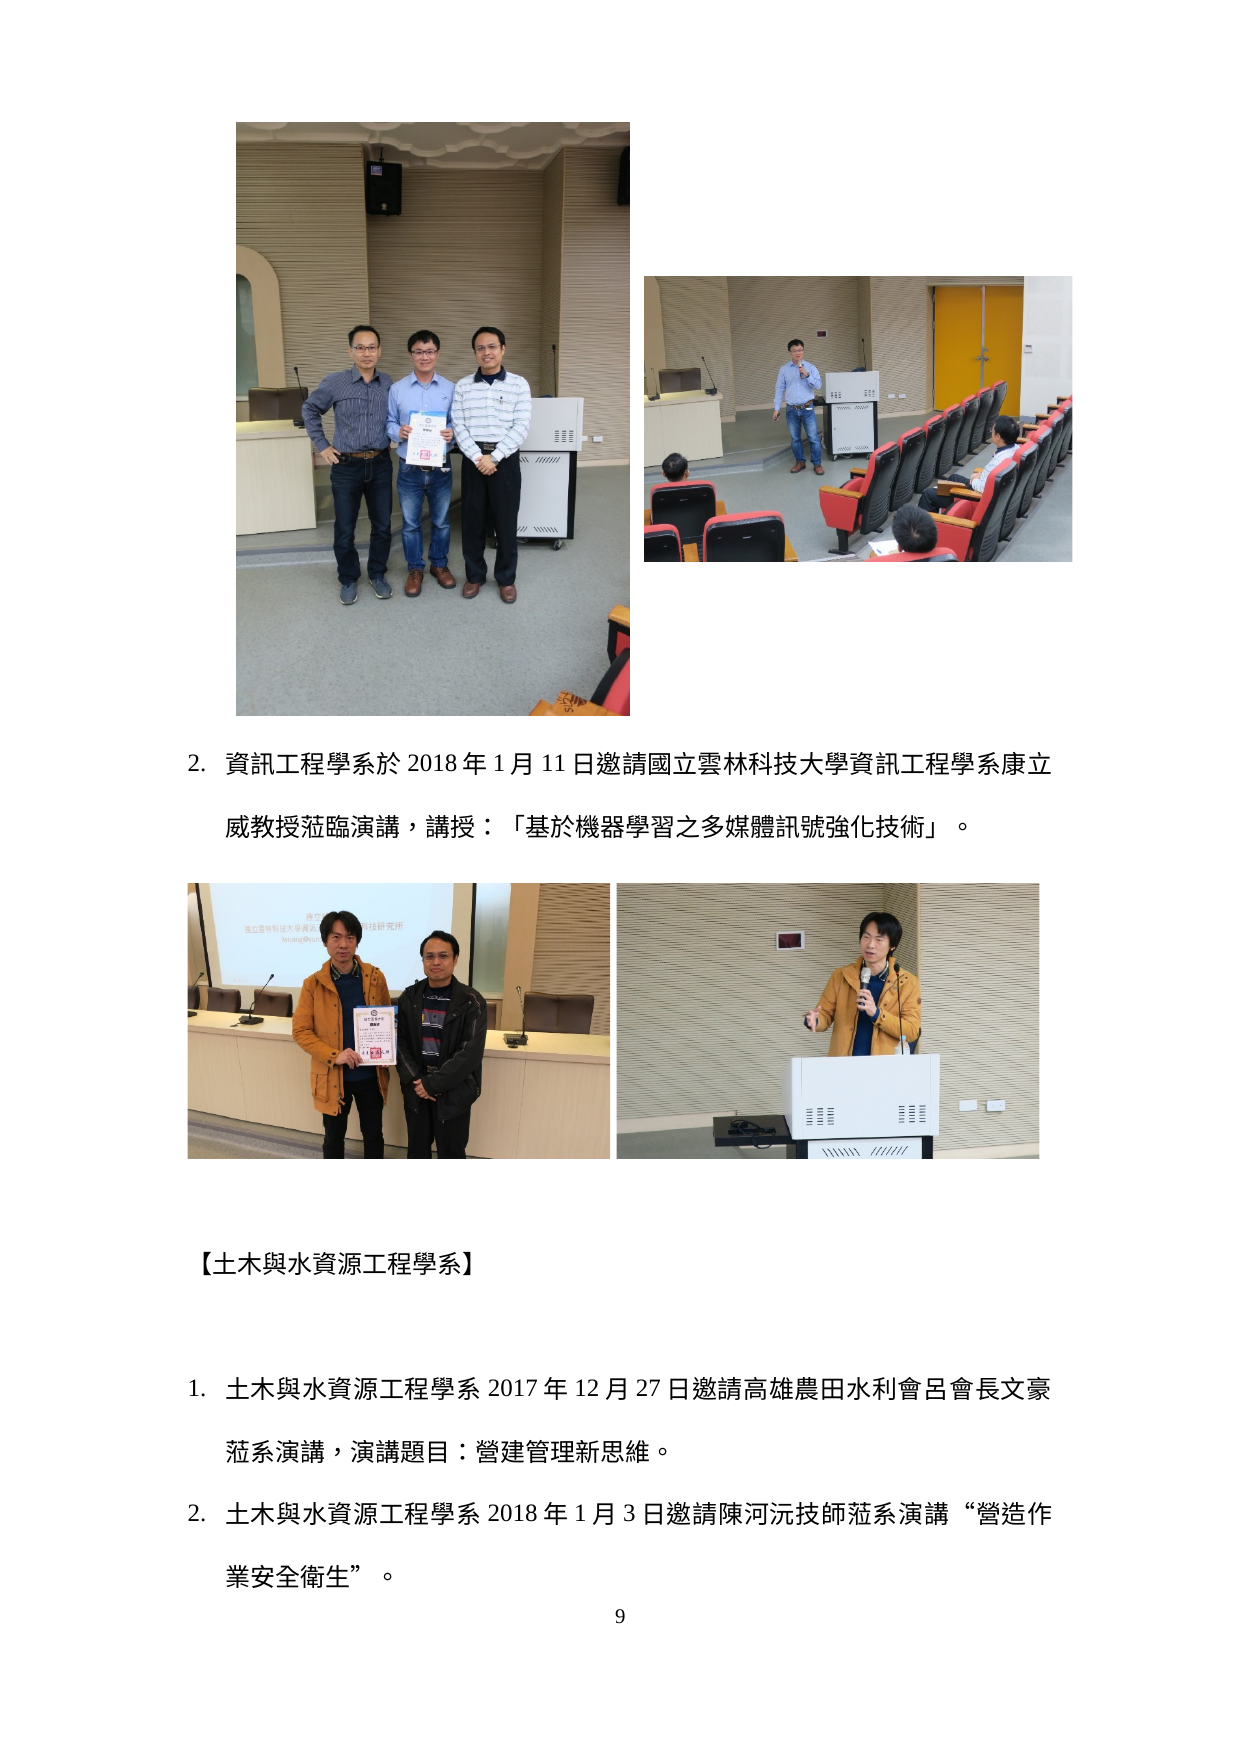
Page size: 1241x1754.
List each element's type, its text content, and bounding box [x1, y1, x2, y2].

text 【土木與水資源工程學系】 [187, 1221, 1053, 1284]
text 2. 土木與水資源工程學系2018年1月3日邀請陳河沅技師蒞系演講“營造作業安全衛生”。 [187, 1471, 1053, 1596]
table_header [225, 96, 633, 721]
text 1. 土木與水資源工程學系2017年12月27日邀請高雄農田水利會呂會長文豪蒞系演講，演講題目：營建管理新思維。 [187, 1346, 1053, 1471]
table_header [633, 96, 1075, 721]
text 2. 資訊工程學系於2018年1月11日邀請國立雲林科技大學資訊工程學系康立威教授蒞臨演講，講授：「基於機器學習之多媒體訊號強化技術」。 [187, 721, 1053, 846]
